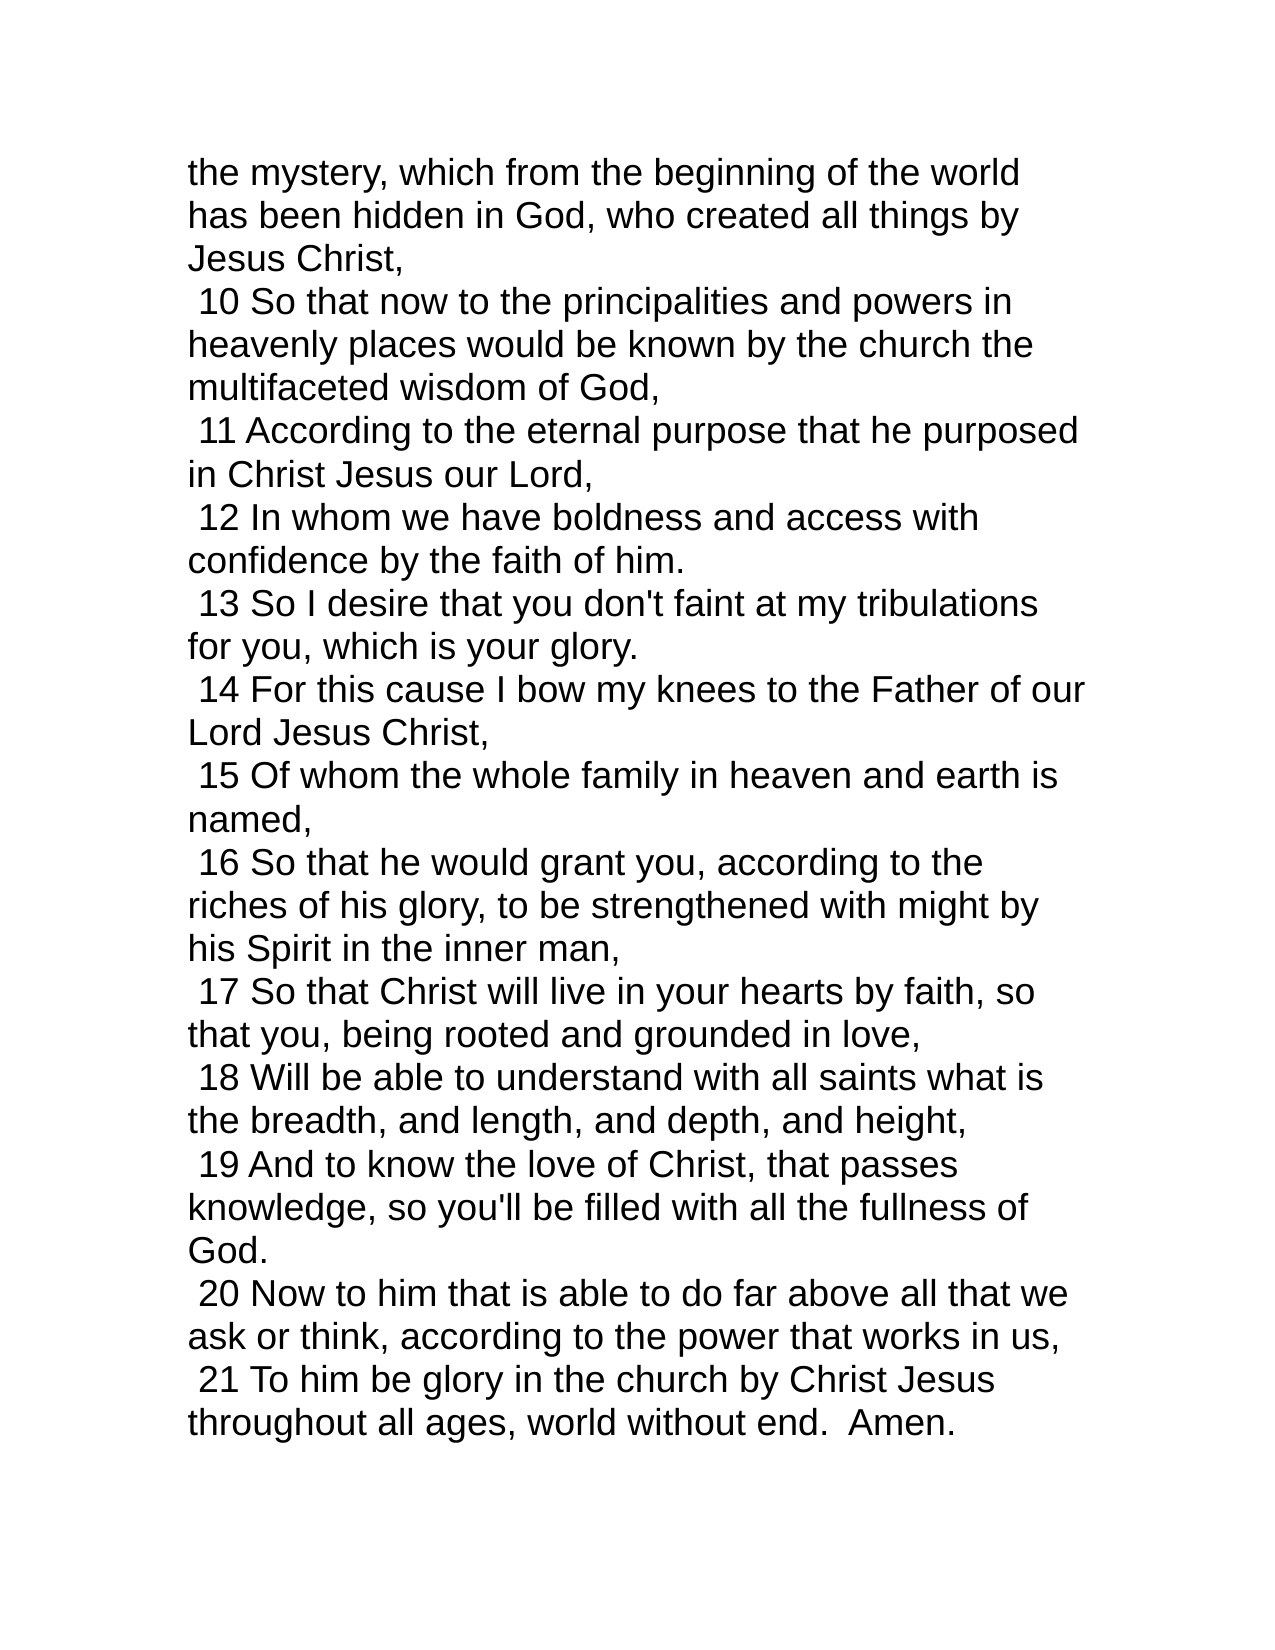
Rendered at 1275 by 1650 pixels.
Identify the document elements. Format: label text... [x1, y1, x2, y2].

text 17 So that Christ will live in your hearts by faith, so that you, being rooted and grounded in love, [187, 969, 1087, 1056]
text 12 In whom we have boldness and access with confidence by the faith of him. [187, 495, 1087, 581]
text 13 So I desire that you don't faint at my tribulations for you, which is your glory. [187, 581, 1087, 667]
text 18 Will be able to understand with all saints what is the breadth, and length, and depth, and height, [187, 1056, 1087, 1142]
text 16 So that he would grant you, according to the riches of his glory, to be strengthened with might by his Spirit in the inner man, [187, 840, 1087, 969]
text 20 Now to him that is able to do far above all that we ask or think, according to the power that works in us, [187, 1271, 1087, 1357]
text the mystery, which from the beginning of the world has been hidden in God, who created all things by Jesus Christ, [187, 150, 1087, 279]
text 11 According to the eternal purpose that he purposed in Christ Jesus our Lord, [187, 409, 1087, 495]
text 10 So that now to the principalities and powers in heavenly places would be known by the church the multifaceted wisdom of God, [187, 279, 1087, 409]
text 14 For this cause I bow my knees to the Father of our Lord Jesus Christ, [187, 667, 1087, 754]
text 15 Of whom the whole family in heaven and earth is named, [187, 754, 1087, 840]
text 21 To him be glory in the church by Christ Jesus throughout all ages, world without end. Amen. [187, 1357, 1087, 1444]
text 19 And to know the love of Christ, that passes knowledge, so you'll be filled with all the fullness of God. [187, 1142, 1087, 1271]
